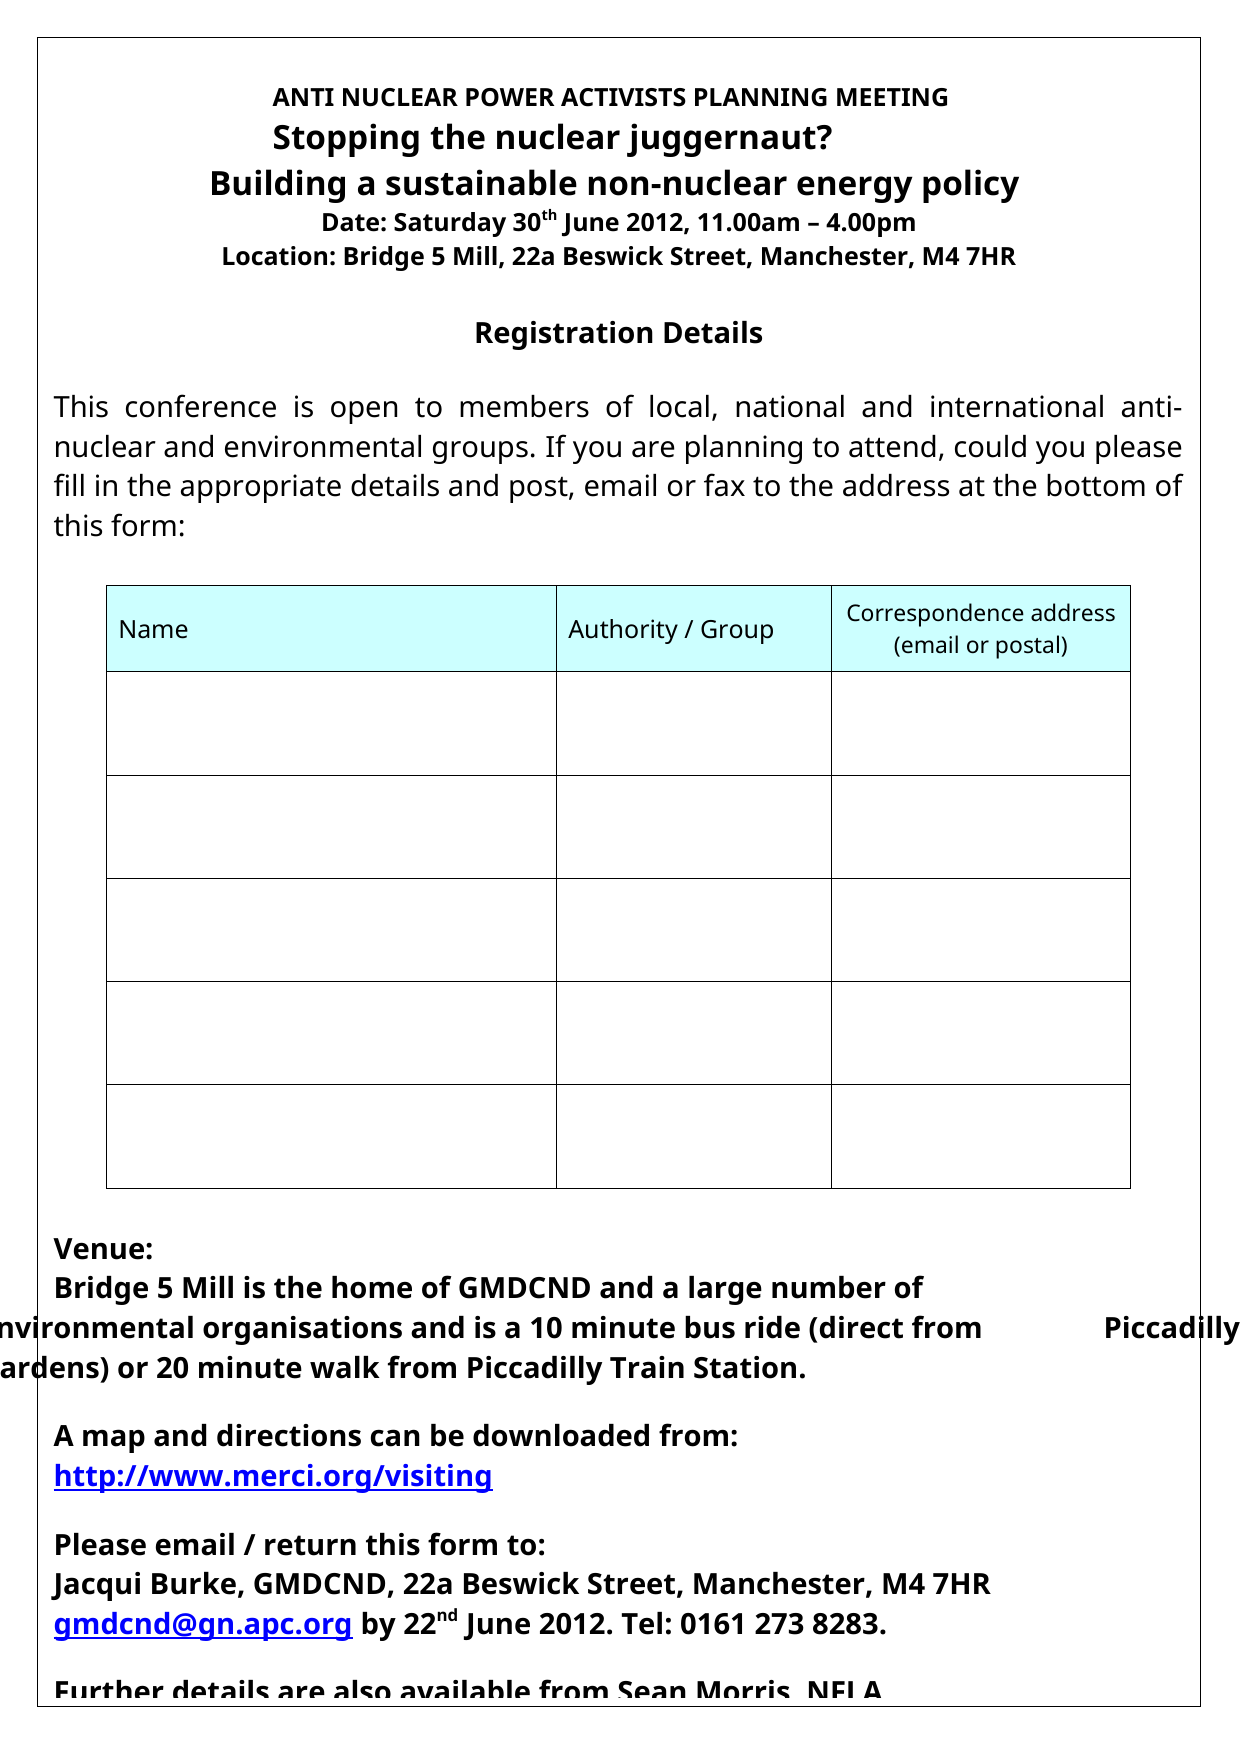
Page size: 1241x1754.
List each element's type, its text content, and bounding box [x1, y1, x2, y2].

table_header Name [107, 586, 556, 671]
table_cell [107, 1085, 556, 1187]
text http://www.merci.org/visiting [38, 1455, 1200, 1495]
text Date: Saturday 30th June 2012, 11.00am – 4.00pm [53, 205, 1184, 239]
table_cell [107, 672, 556, 774]
table_cell [107, 776, 556, 878]
table_cell [832, 879, 1130, 981]
table_header Correspondence address (email or postal) [832, 586, 1130, 671]
text gmdcnd@gn.apc.org by 22nd June 2012. Tel: 0161 273 8283. [38, 1603, 1200, 1643]
text Registration Details [53, 313, 1184, 352]
table_cell [107, 982, 556, 1084]
table_header Authority / Group [557, 586, 831, 671]
text Building a sustainable non-nuclear energy policy [53, 159, 1184, 205]
table_cell [557, 879, 831, 981]
table_cell [832, 982, 1130, 1084]
text A map and directions can be downloaded from: [38, 1416, 1200, 1455]
table_cell [832, 1085, 1130, 1187]
table_cell [557, 1085, 831, 1187]
table_cell [557, 982, 831, 1084]
table_cell [557, 776, 831, 878]
table_cell [832, 672, 1130, 774]
text Jacqui Burke, GMDCND, 22a Beswick Street, Manchester, M4 7HR [38, 1563, 1200, 1603]
text ANTI NUCLEAR POWER ACTIVISTS PLANNING MEETING [203, 80, 1184, 114]
text Location: Bridge 5 Mill, 22a Beswick Street, Manchester, M4 7HR [53, 239, 1184, 273]
text Stopping the nuclear juggernaut? [128, 114, 1184, 159]
table_cell [557, 672, 831, 774]
table_cell [832, 776, 1130, 878]
text Venue: [53, 1228, 1184, 1268]
table_cell [107, 879, 556, 981]
text Please email / return this form to: [38, 1524, 1200, 1563]
text Bridge 5 Mill is the home of GMDCND and a large number of environmental organisations and is a 10 minute bus ride (direct from Piccadilly Gardens) or 20 minute walk from Piccadilly Train Station. [38, 1268, 1200, 1387]
text Further details are also available from Sean Morris, NFLA [38, 1672, 1200, 1698]
text This conference is open to members of local, national and international anti-nuclear and environmental groups. If you are planning to attend, could you please fill in the appropriate details and post, email or fax to the address at the bottom of this form: [53, 386, 1184, 545]
